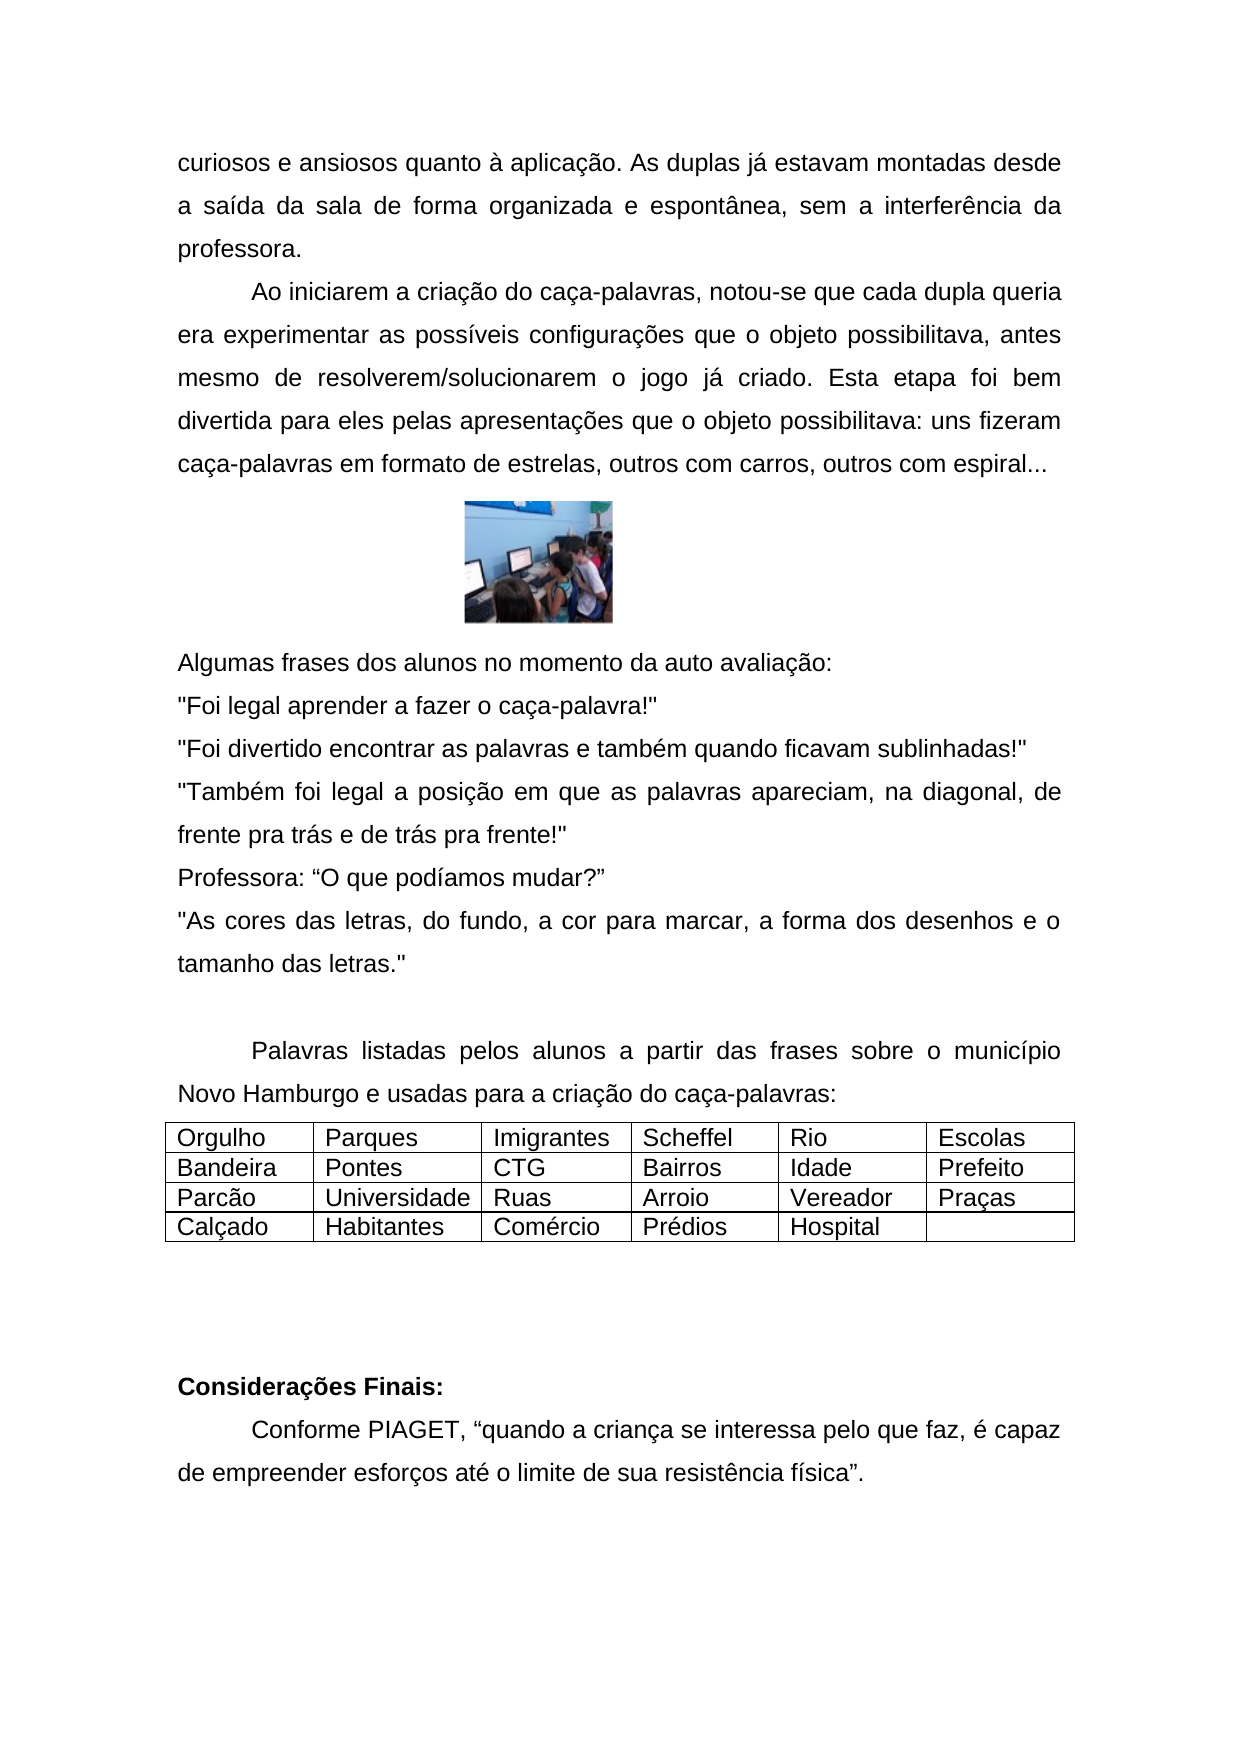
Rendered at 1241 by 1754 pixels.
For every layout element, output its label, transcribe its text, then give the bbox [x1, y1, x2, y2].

text Palavras listadas pelos alunos a partir das frases sobre o município Novo Hamburgo e usadas para a criação do caça-palavras: [177, 1036, 1063, 1108]
table_cell [927, 1213, 1074, 1241]
text "As cores das letras, do fundo, a cor para marcar, a forma dos desenhos e o tamanho das letras." [177, 906, 1063, 978]
table_cell Praças [927, 1183, 1074, 1211]
table_cell Bandeira [166, 1153, 313, 1182]
text Ao iniciarem a criação do caça-palavras, notou-se que cada dupla queria era experimentar as possíveis configurações que o objeto possibilitava, antes mesmo de resolverem/solucionarem o jogo já criado. Esta etapa foi bem divertida para eles pelas apresentações que o objeto possibilitava: uns fizeram caça-palavras em formato de estrelas, outros com carros, outros com espiral... [177, 277, 1063, 478]
table_cell Idade [779, 1153, 926, 1182]
table_cell CTG [482, 1153, 631, 1182]
text Algumas frases dos alunos no momento da auto avaliação: [177, 648, 1063, 676]
table_cell Prédios [632, 1213, 778, 1241]
table_cell Pontes [314, 1153, 481, 1182]
picture [464, 501, 613, 625]
table_cell Ruas [482, 1183, 631, 1211]
table_cell Habitantes [314, 1213, 481, 1241]
table_cell Vereador [779, 1183, 926, 1211]
text "Também foi legal a posição em que as palavras apareciam, na diagonal, de frente pra trás e de trás pra frente!" [177, 777, 1063, 849]
text Considerações Finais: [177, 1372, 1063, 1400]
table_cell Bairros [632, 1153, 778, 1182]
table_header Scheffel [632, 1123, 778, 1152]
text "Foi legal aprender a fazer o caça-palavra!" [177, 691, 1063, 719]
text curiosos e ansiosos quanto à aplicação. As duplas já estavam montadas desde a saída da sala de forma organizada e espontânea, sem a interferência da professora. [177, 148, 1063, 263]
table_cell Arroio [632, 1183, 778, 1211]
table_header Orgulho [166, 1123, 313, 1152]
table_header Rio [779, 1123, 926, 1152]
table_cell Prefeito [927, 1153, 1074, 1182]
table_cell Calçado [166, 1213, 313, 1241]
table_header Parques [314, 1123, 481, 1152]
text "Foi divertido encontrar as palavras e também quando ficavam sublinhadas!" [177, 734, 1063, 763]
text Conforme PIAGET, “quando a criança se interessa pelo que faz, é capaz de empreender esforços até o limite de sua resistência física”. [177, 1415, 1063, 1487]
table_cell Comércio [482, 1213, 631, 1241]
table_header Escolas [927, 1123, 1074, 1152]
table_cell Universidade [314, 1183, 481, 1211]
table_cell Hospital [779, 1213, 926, 1241]
table_header Imigrantes [482, 1123, 631, 1152]
text Professora: “O que podíamos mudar?” [177, 863, 1063, 892]
table_cell Parcão [166, 1183, 313, 1211]
